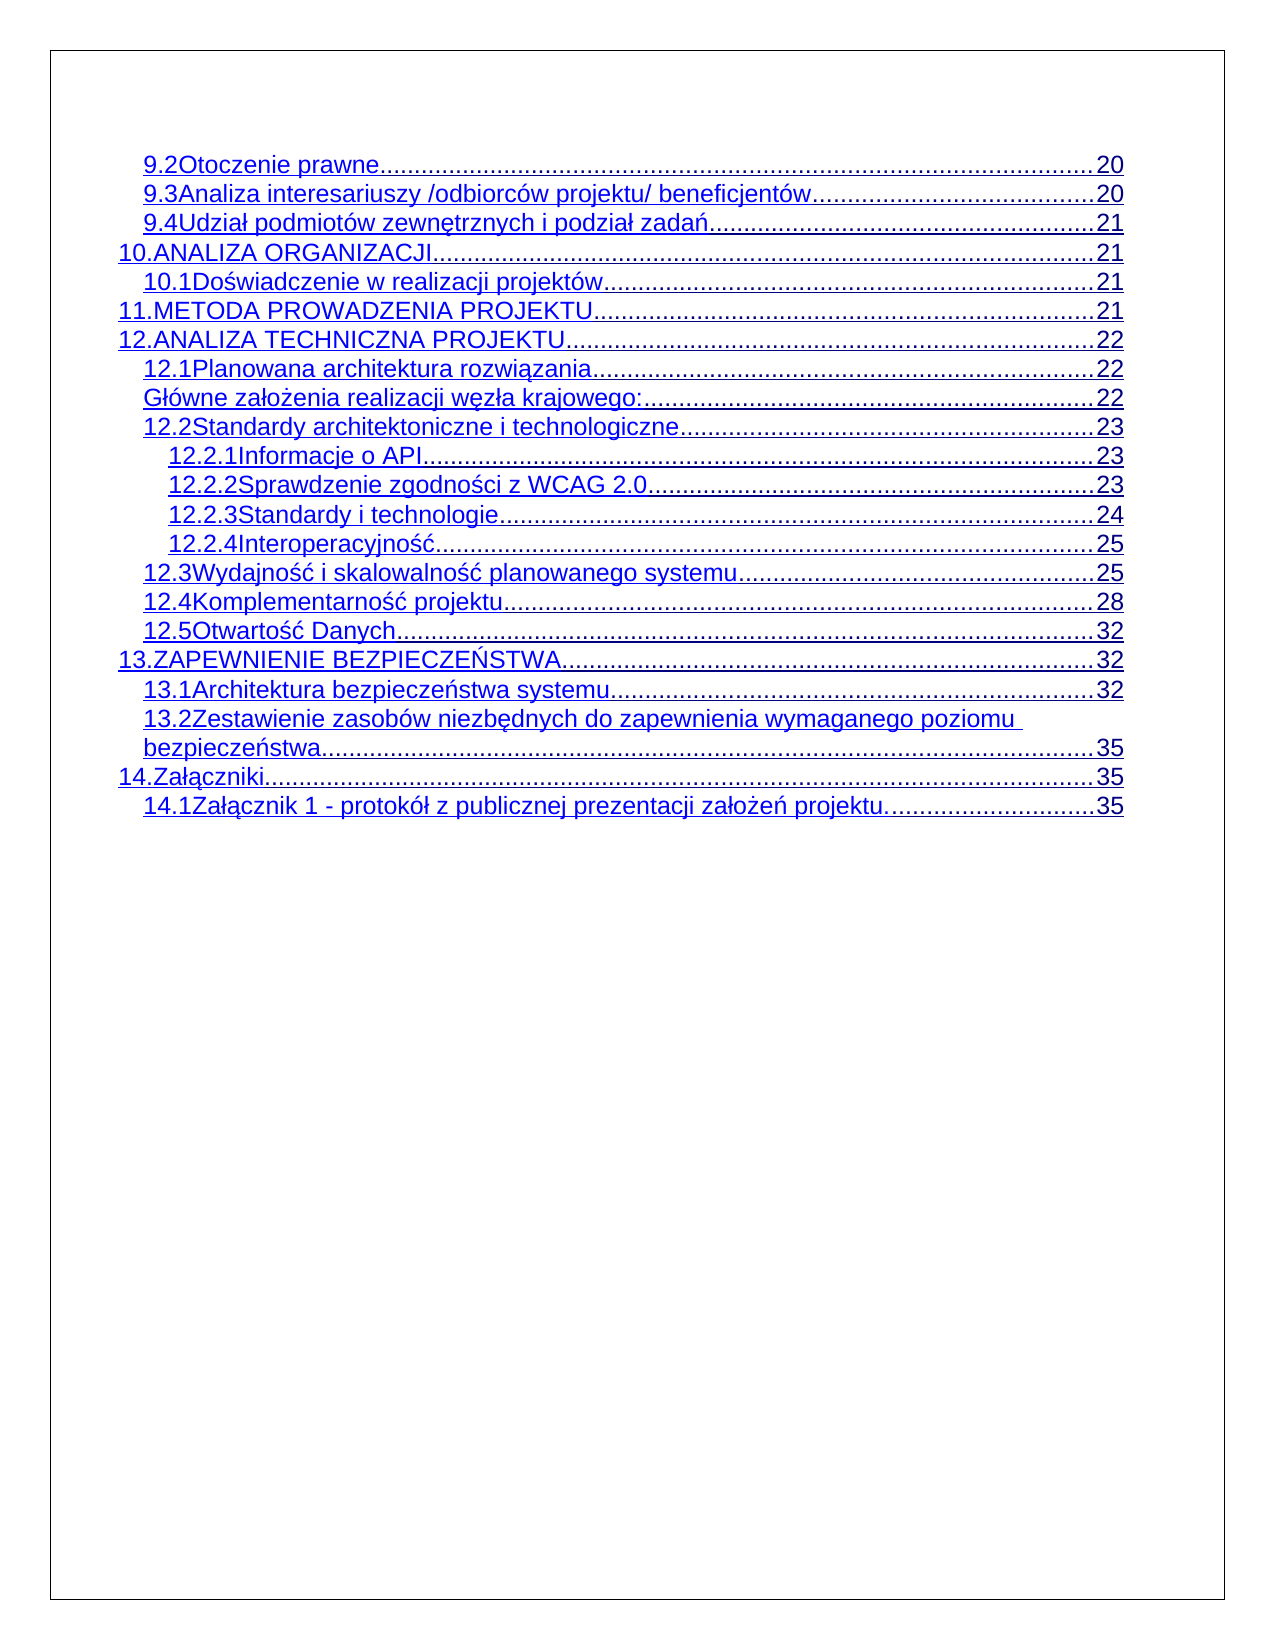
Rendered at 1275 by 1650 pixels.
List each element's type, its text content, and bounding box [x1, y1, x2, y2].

text Główne założenia realizacji węzła krajowego: 22 [143, 383, 1125, 412]
text 12.2.2 Sprawdzenie zgodności z WCAG 2.0 23 [168, 470, 1125, 499]
text 12.1 Planowana architektura rozwiązania 22 [143, 354, 1125, 383]
text 12.2 Standardy architektoniczne i technologiczne 23 [143, 412, 1125, 441]
text 12.2.4 Interoperacyjność 25 [168, 529, 1125, 558]
text 12.4 Komplementarność projektu 28 [143, 587, 1125, 616]
text 10.1 Doświadczenie w realizacji projektów 21 [143, 267, 1125, 296]
text 11. METODA PROWADZENIA PROJEKTU 21 [118, 296, 1125, 325]
text 13. ZAPEWNIENIE BEZPIECZEŃSTWA 32 [118, 645, 1125, 674]
text 13.2 Zestawienie zasobów niezbędnych do zapewnienia wymaganego poziomu bezpieczeństwa 35 [143, 704, 1125, 762]
text 9.3 Analiza interesariuszy /odbiorców projektu/ beneficjentów 20 [143, 179, 1125, 208]
text 9.2 Otoczenie prawne 20 [143, 150, 1125, 179]
text 12.2.3 Standardy i technologie 24 [168, 499, 1125, 529]
text 10. ANALIZA ORGANIZACJI 21 [118, 237, 1125, 267]
text 12. ANALIZA TECHNICZNA PROJEKTU 22 [118, 325, 1125, 354]
text 14. Załączniki 35 [118, 762, 1125, 791]
text 13.1 Architektura bezpieczeństwa systemu 32 [143, 674, 1125, 704]
text 12.2.1 Informacje o API 23 [168, 441, 1125, 470]
text 14.1 Załącznik 1 - protokół z publicznej prezentacji założeń projektu. 35 [143, 791, 1125, 820]
text 9.4 Udział podmiotów zewnętrznych i podział zadań 21 [143, 208, 1125, 237]
text 12.5 Otwartość Danych 32 [143, 616, 1125, 645]
text 12.3 Wydajność i skalowalność planowanego systemu 25 [143, 558, 1125, 587]
